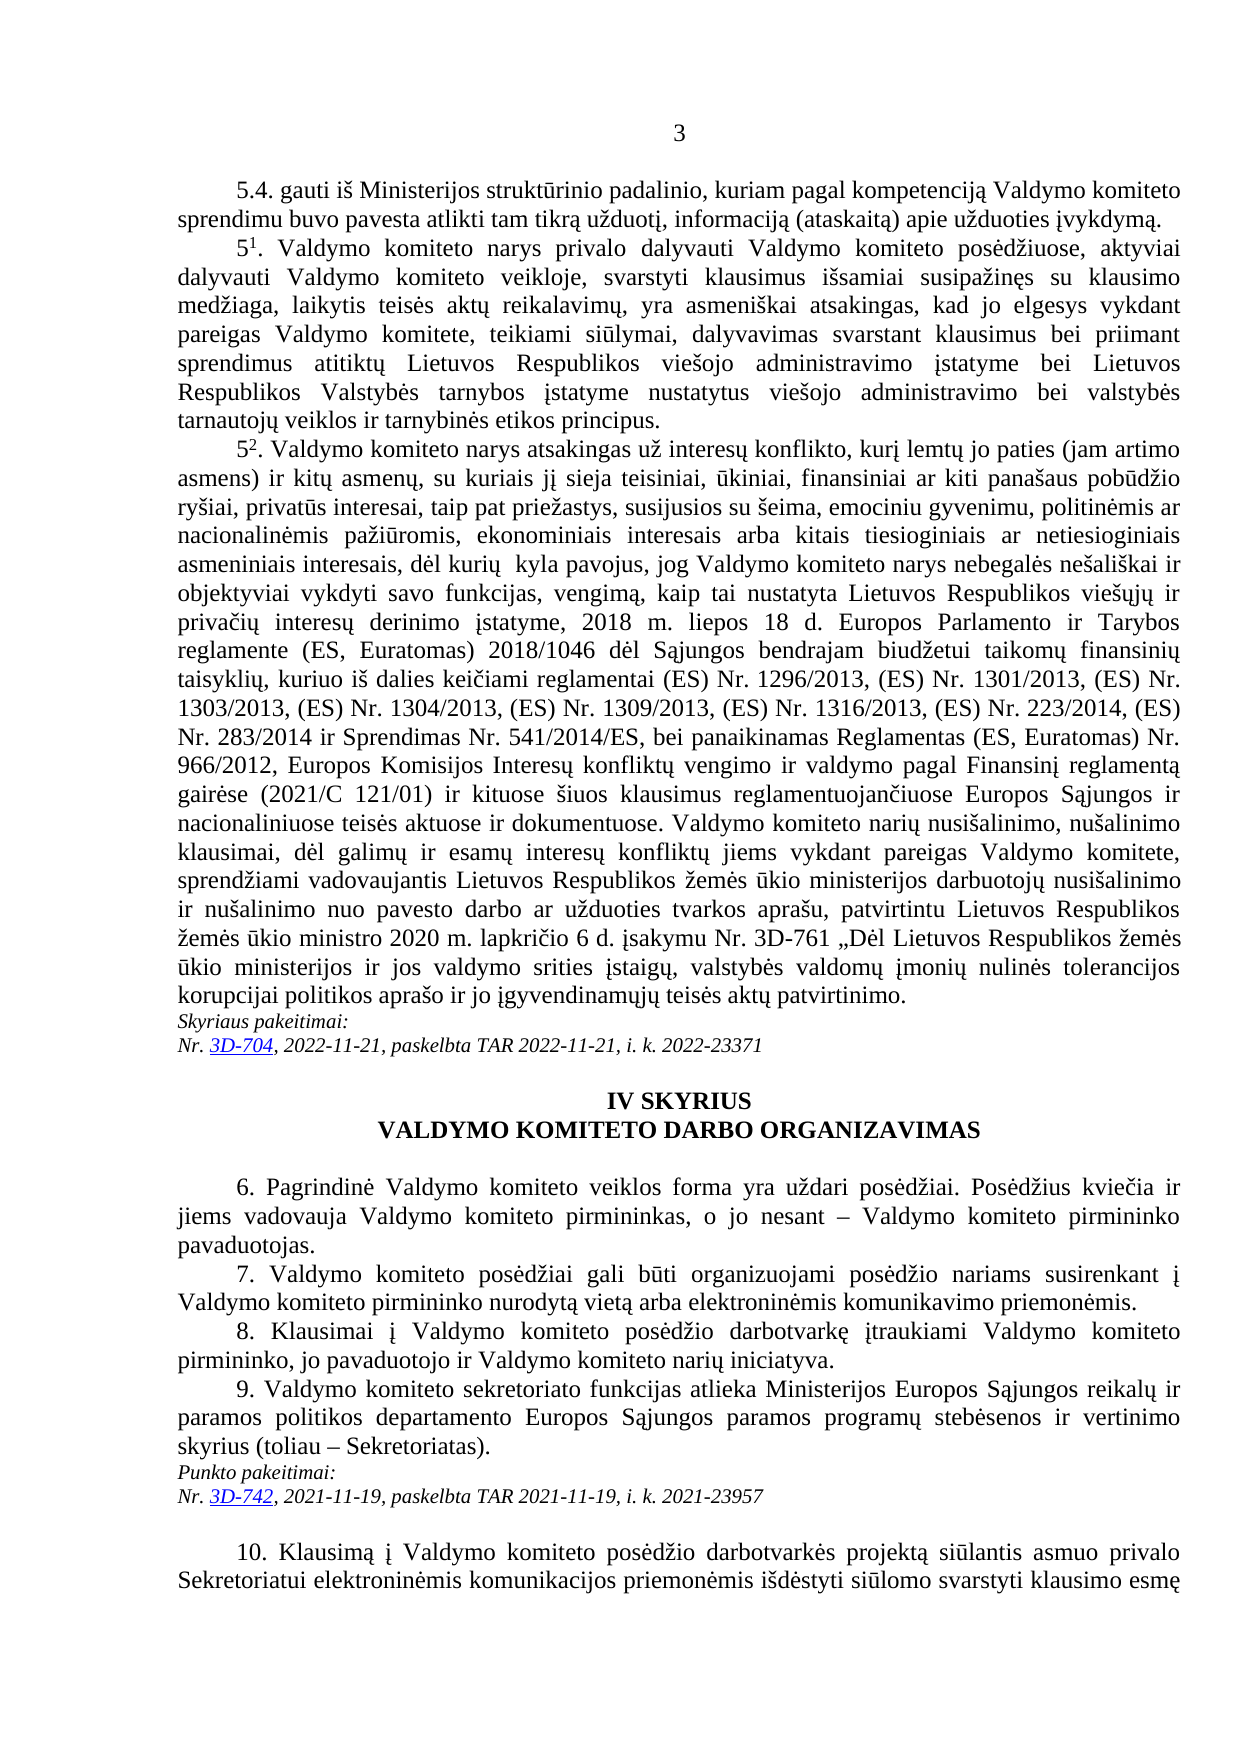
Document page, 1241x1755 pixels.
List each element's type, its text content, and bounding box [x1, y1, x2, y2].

text 52. Valdymo komiteto narys atsakingas už interesų konflikto, kurį lemtų jo paties (jam artimo asmens) ir kitų asmenų, su kuriais jį sieja teisiniai, ūkiniai, finansiniai ar kiti panašaus pobūdžio ryšiai, privatūs interesai, taip pat priežastys, susijusios su šeima, emociniu gyvenimu, politinėmis ar nacionalinėmis pažiūromis, ekonominiais interesais arba kitais tiesioginiais ar netiesioginiais asmeniniais interesais, dėl kurių kyla pavojus, jog Valdymo komiteto narys nebegalės nešališkai ir objektyviai vykdyti savo funkcijas, vengimą, kaip tai nustatyta Lietuvos Respublikos viešųjų ir privačių interesų derinimo įstatyme, 2018 m. liepos 18 d. Europos Parlamento ir Tarybos reglamente (ES, Euratomas) 2018/1046 dėl Sąjungos bendrajam biudžetui taikomų finansinių taisyklių, kuriuo iš dalies keičiami reglamentai (ES) Nr. 1296/2013, (ES) Nr. 1301/2013, (ES) Nr. 1303/2013, (ES) Nr. 1304/2013, (ES) Nr. 1309/2013, (ES) Nr. 1316/2013, (ES) Nr. 223/2014, (ES) Nr. 283/2014 ir Sprendimas Nr. 541/2014/ES, bei panaikinamas Reglamentas (ES, Euratomas) Nr. 966/2012, Europos Komisijos Interesų konfliktų vengimo ir valdymo pagal Finansinį reglamentą gairėse (2021/C 121/01) ir kituose šiuos klausimus reglamentuojančiuose Europos Sąjungos ir nacionaliniuose teisės aktuose ir dokumentuose. Valdymo komiteto narių nusišalinimo, nušalinimo klausimai, dėl galimų ir esamų interesų konfliktų jiems vykdant pareigas Valdymo komitete, sprendžiami vadovaujantis Lietuvos Respublikos žemės ūkio ministerijos darbuotojų nusišalinimo ir nušalinimo nuo pavesto darbo ar užduoties tvarkos aprašu, patvirtintu Lietuvos Respublikos žemės ūkio ministro 2020 m. lapkričio 6 d. įsakymu Nr. 3D-761 „Dėl Lietuvos Respublikos žemės ūkio ministerijos ir jos valdymo srities įstaigų, valstybės valdomų įmonių nulinės tolerancijos korupcijai politikos aprašo ir jo įgyvendinamųjų teisės aktų patvirtinimo. [177, 434, 1181, 1009]
text Skyriaus pakeitimai: [177, 1009, 1181, 1033]
text 8. Klausimai į Valdymo komiteto posėdžio darbotvarkę įtraukiami Valdymo komiteto pirmininko, jo pavaduotojo ir Valdymo komiteto narių iniciatyva. [177, 1316, 1181, 1374]
text 51. Valdymo komiteto narys privalo dalyvauti Valdymo komiteto posėdžiuose, aktyviai dalyvauti Valdymo komiteto veikloje, svarstyti klausimus išsamiai susipažinęs su klausimo medžiaga, laikytis teisės aktų reikalavimų, yra asmeniškai atsakingas, kad jo elgesys vykdant pareigas Valdymo komitete, teikiami siūlymai, dalyvavimas svarstant klausimus bei priimant sprendimus atitiktų Lietuvos Respublikos viešojo administravimo įstatyme bei Lietuvos Respublikos Valstybės tarnybos įstatyme nustatytus viešojo administravimo bei valstybės tarnautojų veiklos ir tarnybinės etikos principus. [177, 233, 1181, 434]
text VALDYMO KOMITETO DARBO ORGANIZAVIMAS [177, 1115, 1181, 1144]
text 7. Valdymo komiteto posėdžiai gali būti organizuojami posėdžio nariams susirenkant į Valdymo komiteto pirmininko nurodytą vietą arba elektroninėmis komunikavimo priemonėmis. [177, 1259, 1181, 1316]
text Nr. 3D-742, 2021-11-19, paskelbta TAR 2021-11-19, i. k. 2021-23957 [177, 1484, 1181, 1508]
text Nr. 3D-704, 2022-11-21, paskelbta TAR 2022-11-21, i. k. 2022-23371 [177, 1033, 1181, 1057]
text 6. Pagrindinė Valdymo komiteto veiklos forma yra uždari posėdžiai. Posėdžius kviečia ir jiems vadovauja Valdymo komiteto pirmininkas, o jo nesant – Valdymo komiteto pirmininko pavaduotojas. [177, 1172, 1181, 1259]
text 10. Klausimą į Valdymo komiteto posėdžio darbotvarkės projektą siūlantis asmuo privalo Sekretoriatui elektroninėmis komunikacijos priemonėmis išdėstyti siūlomo svarstyti klausimo esmę [177, 1537, 1181, 1594]
text 5.4. gauti iš Ministerijos struktūrinio padalinio, kuriam pagal kompetenciją Valdymo komiteto sprendimu buvo pavesta atlikti tam tikrą užduotį, informaciją (ataskaitą) apie užduoties įvykdymą. [177, 176, 1181, 233]
text Punkto pakeitimai: [177, 1460, 1181, 1484]
text 9. Valdymo komiteto sekretoriato funkcijas atlieka Ministerijos Europos Sąjungos reikalų ir paramos politikos departamento Europos Sąjungos paramos programų stebėsenos ir vertinimo skyrius (toliau – Sekretoriatas). [177, 1374, 1181, 1460]
text IV SKYRIUS [177, 1086, 1181, 1115]
